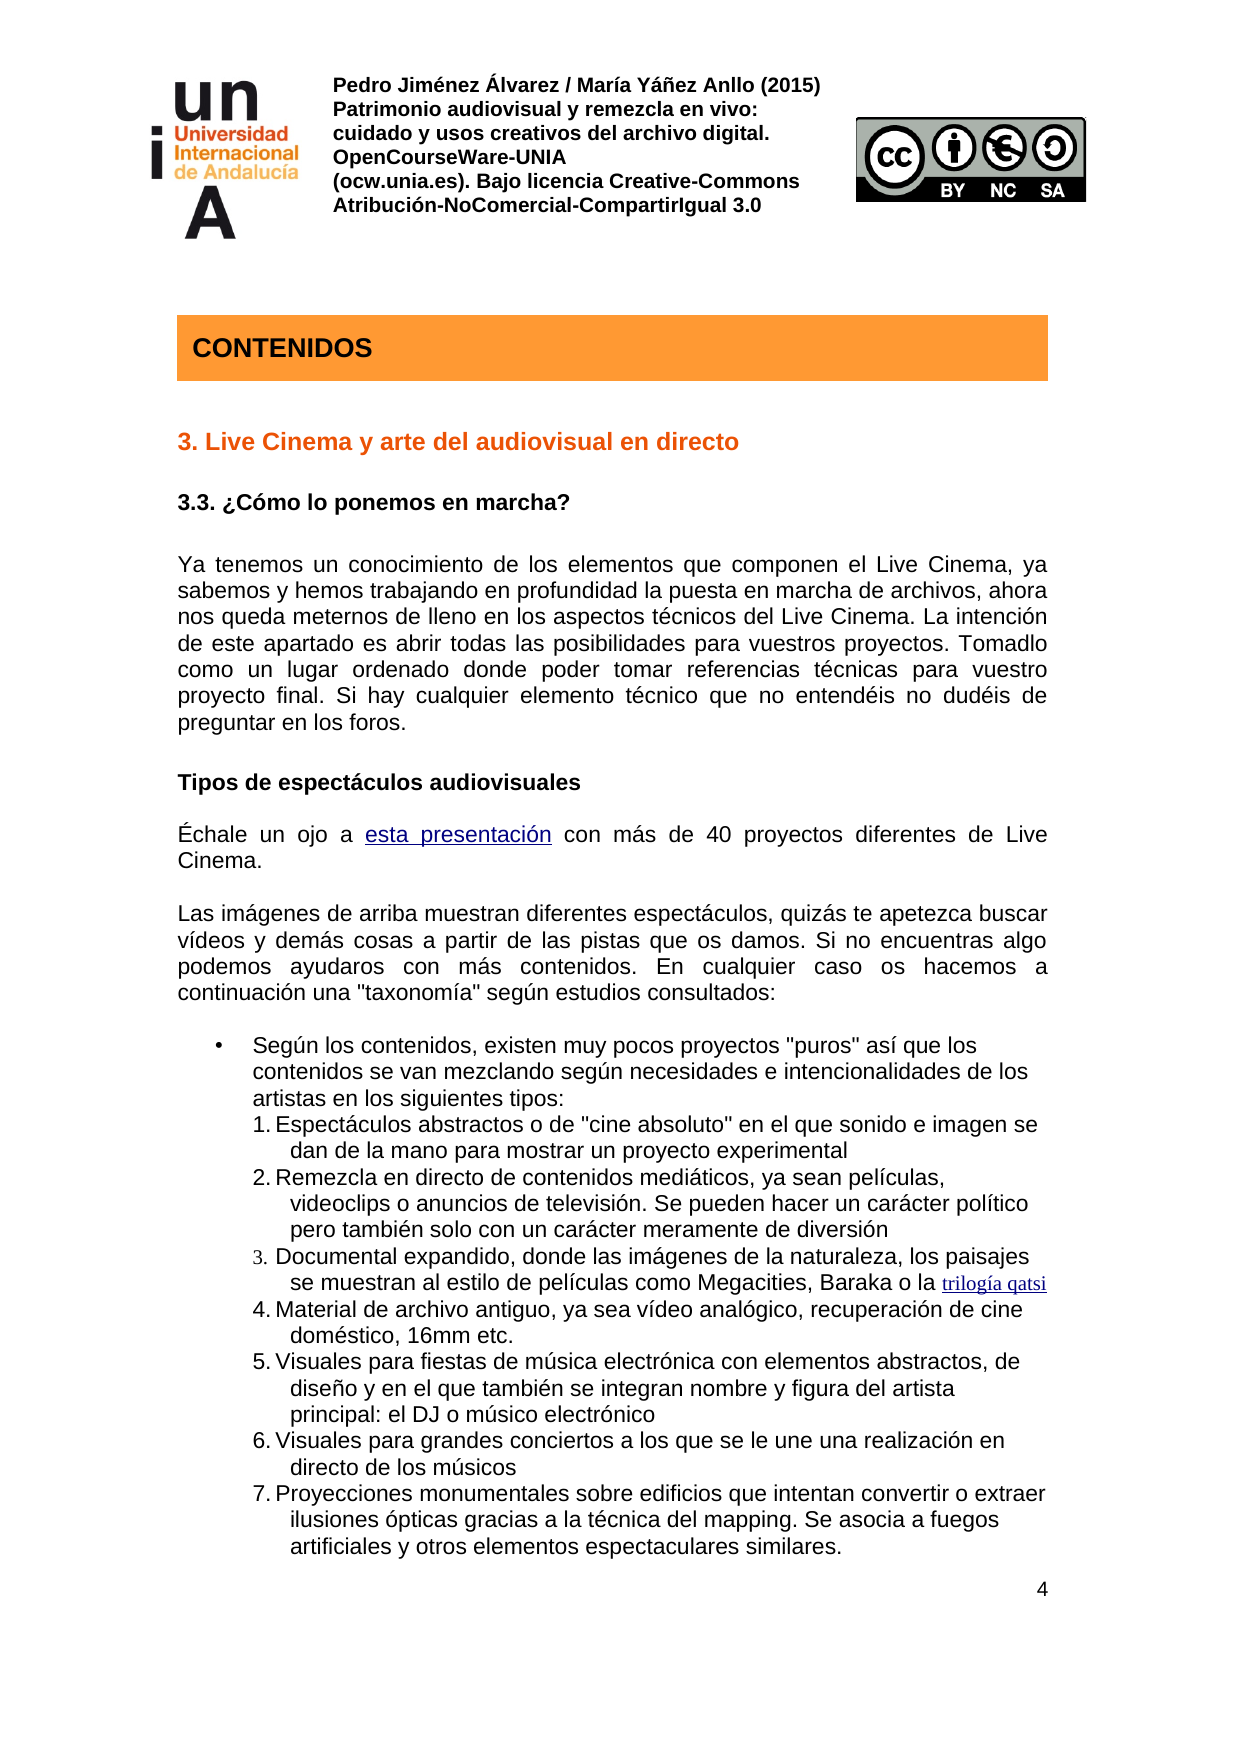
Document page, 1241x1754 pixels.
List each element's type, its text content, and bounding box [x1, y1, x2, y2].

text Tipos de espectáculos audiovisuales [177, 768, 1048, 795]
text 3.3. ¿Cómo lo ponemos en marcha? [177, 484, 1048, 517]
text 3. Live Cinema y arte del audiovisual en directo [177, 426, 1048, 455]
text Las imágenes de arriba muestran diferentes espectáculos, quizás te apetezca buscar vídeos y demás cosas a partir de las pistas que os damos. Si no encuentras algo podemos ayudaros con más contenidos. En cualquier caso os hacemos a continuación una "taxonomía" según estudios consultados: [177, 900, 1048, 1006]
list Remezcla en directo de contenidos mediáticos, ya sean películas, videoclips o anuncios de televisión. Se pueden hacer un carácter político pero también solo con un carácter meramente de diversión [252, 1164, 1048, 1243]
text Échale un ojo a esta presentación con más de 40 proyectos diferentes de Live Cinema. [177, 821, 1048, 874]
list Visuales para fiestas de música electrónica con elementos abstractos, de diseño y en el que también se integran nombre y figura del artista principal: el DJ o músico electrónico [252, 1348, 1048, 1427]
list Material de archivo antiguo, ya sea vídeo analógico, recuperación de cine doméstico, 16mm etc. [252, 1296, 1048, 1348]
list Proyecciones monumentales sobre edificios que intentan convertir o extraer ilusiones ópticas gracias a la técnica del mapping. Se asocia a fuegos artificiales y otros elementos espectaculares similares. [252, 1480, 1048, 1559]
list Espectáculos abstractos o de "cine absoluto" en el que sonido e imagen se dan de la mano para mostrar un proyecto experimental [252, 1111, 1048, 1164]
text Ya tenemos un conocimiento de los elementos que componen el Live Cinema, ya sabemos y hemos trabajando en profundidad la puesta en marcha de archivos, ahora nos queda meternos de lleno en los aspectos técnicos del Live Cinema. La intención de este apartado es abrir todas las posibilidades para vuestros proyectos. Tomadlo como un lugar ordenado donde poder tomar referencias técnicas para vuestro proyecto final. Si hay cualquier elemento técnico que no entendéis no dudéis de preguntar en los foros. [177, 551, 1048, 735]
picture [148, 77, 303, 242]
list Visuales para grandes conciertos a los que se le une una realización en directo de los músicos [252, 1427, 1048, 1480]
list Según los contenidos, existen muy pocos proyectos "puros" así que los contenidos se van mezclando según necesidades e intencionalidades de los artistas en los siguientes tipos: [215, 1032, 1048, 1111]
text CONTENIDOS [177, 332, 1048, 363]
list Documental expandido, donde las imágenes de la naturaleza, los paisajes se muestran al estilo de películas como Megacities, Baraka o la trilogía qatsi [252, 1243, 1048, 1296]
